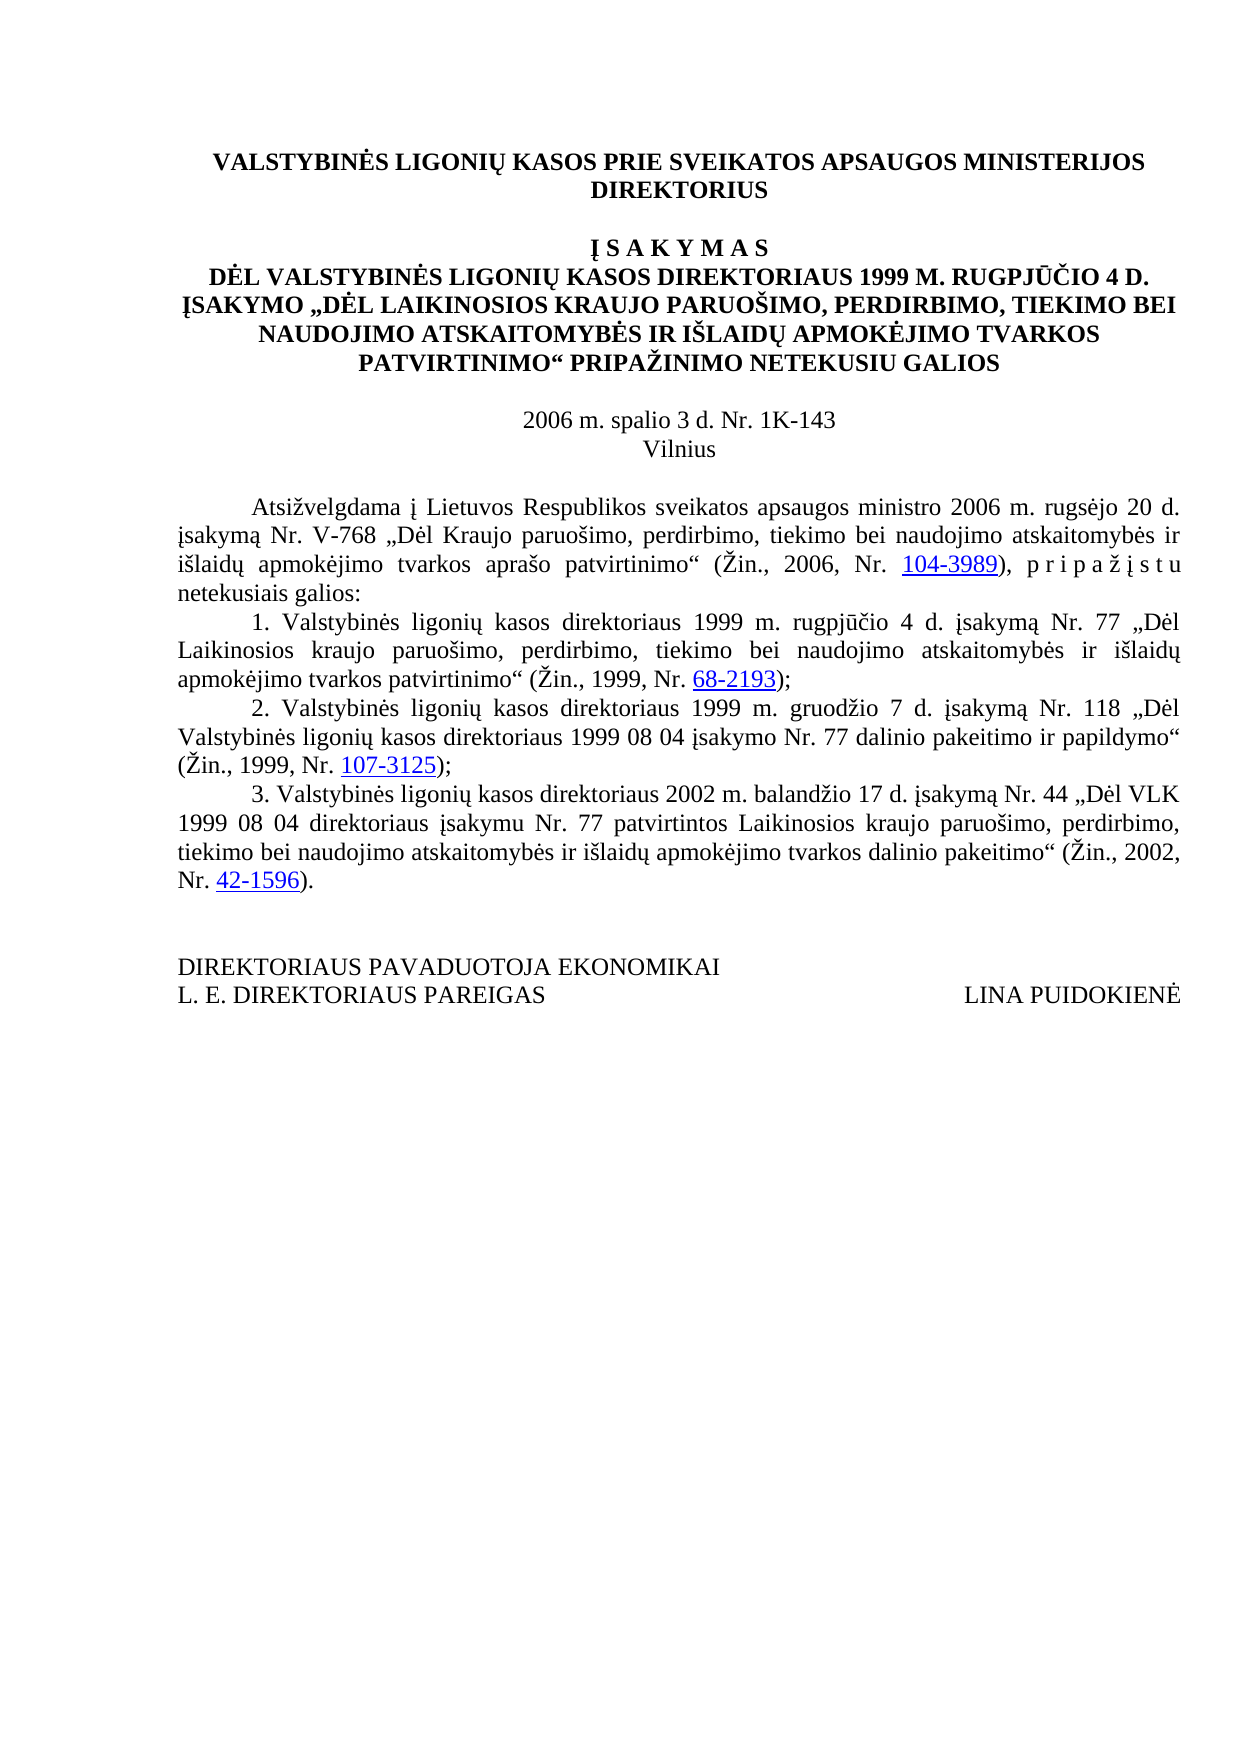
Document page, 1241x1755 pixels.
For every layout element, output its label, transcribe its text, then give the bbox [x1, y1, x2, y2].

text 1. Valstybinės ligonių kasos direktoriaus 1999 m. rugpjūčio 4 d. įsakymą Nr. 77 „Dėl Laikinosios kraujo paruošimo, perdirbimo, tiekimo bei naudojimo atskaitomybės ir išlaidų apmokėjimo tvarkos patvirtinimo“ (Žin., 1999, Nr. 68-2193); [177, 607, 1181, 693]
text 2. Valstybinės ligonių kasos direktoriaus 1999 m. gruodžio 7 d. įsakymą Nr. 118 „Dėl Valstybinės ligonių kasos direktoriaus 1999 08 04 įsakymo Nr. 77 dalinio pakeitimo ir papildymo“ (Žin., 1999, Nr. 107-3125); [177, 693, 1181, 779]
text DĖL VALSTYBINĖS LIGONIŲ KASOS DIREKTORIAUS 1999 M. RUGPJŪČIO 4 D. ĮSAKYMO „DĖL LAIKINOSIOS KRAUJO PARUOŠIMO, PERDIRBIMO, TIEKIMO BEI NAUDOJIMO ATSKAITOMYBĖS IR IŠLAIDŲ APMOKĖJIMO TVARKOS PATVIRTINIMO“ PRIPAŽINIMO NETEKUSIU GALIOS [177, 262, 1181, 377]
text 3. Valstybinės ligonių kasos direktoriaus 2002 m. balandžio 17 d. įsakymą Nr. 44 „Dėl VLK 1999 08 04 direktoriaus įsakymu Nr. 77 patvirtintos Laikinosios kraujo paruošimo, perdirbimo, tiekimo bei naudojimo atskaitomybės ir išlaidų apmokėjimo tvarkos dalinio pakeitimo“ (Žin., 2002, Nr. 42-1596). [177, 779, 1181, 894]
text DIREKTORIAUS PAVADUOTOJA EKONOMIKAI [177, 952, 1181, 981]
text L. E. DIREKTORIAUS PAREIGAS LINA PUIDOKIENĖ [177, 981, 1181, 1009]
text Atsižvelgdama į Lietuvos Respublikos sveikatos apsaugos ministro 2006 m. rugsėjo 20 d. įsakymą Nr. V-768 „Dėl Kraujo paruošimo, perdirbimo, tiekimo bei naudojimo atskaitomybės ir išlaidų apmokėjimo tvarkos aprašo patvirtinimo“ (Žin., 2006, Nr. 104-3989), pripažįstu netekusiais galios: [177, 492, 1181, 607]
text 2006 m. spalio 3 d. Nr. 1K-143 [177, 406, 1181, 434]
text Į S A K Y M A S [177, 233, 1181, 262]
text VALSTYBINĖS LIGONIŲ KASOS PRIE SVEIKATOS APSAUGOS MINISTERIJOS DIREKTORIUS [177, 147, 1181, 204]
text Vilnius [177, 434, 1181, 463]
